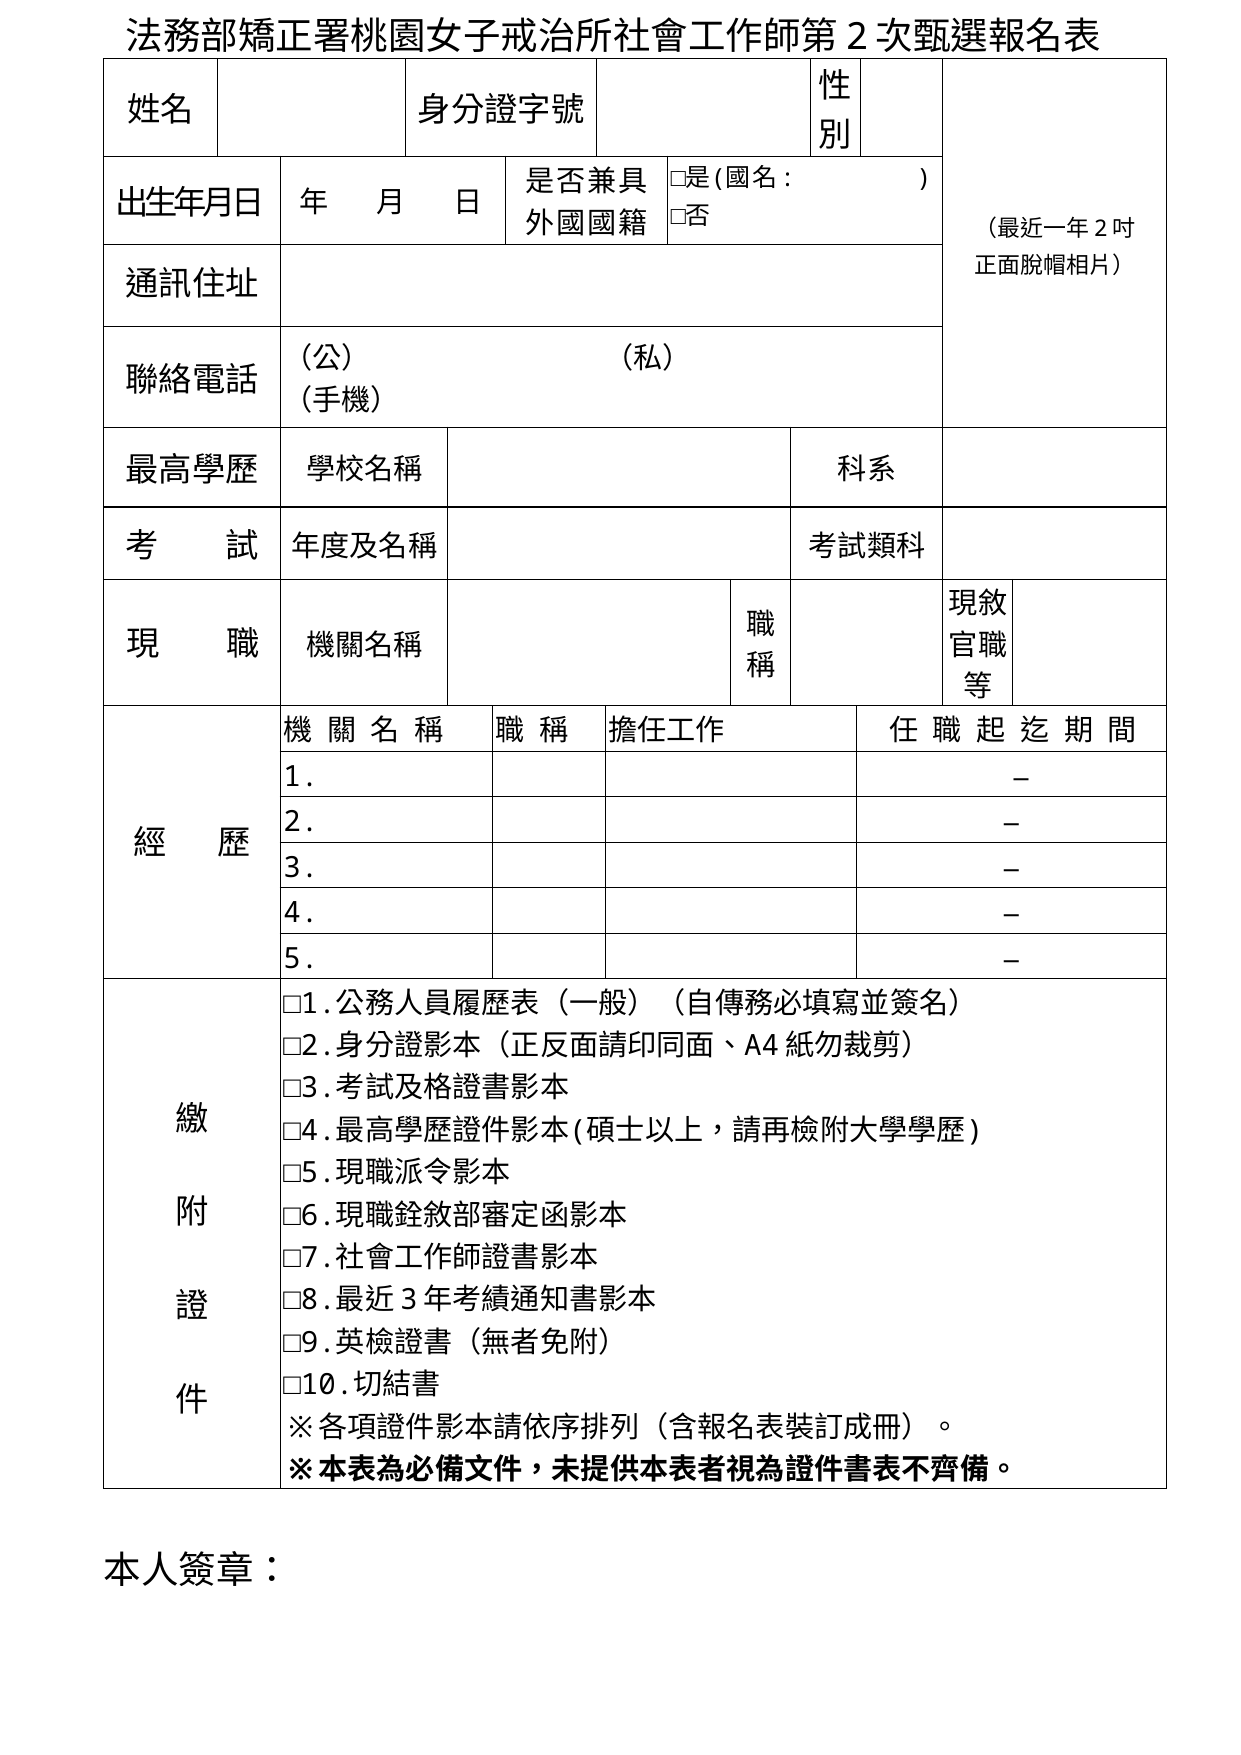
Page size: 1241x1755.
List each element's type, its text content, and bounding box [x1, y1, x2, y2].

table_cell 是否兼具 外國國籍 [506, 157, 667, 243]
table_cell □是(國名: ) □否 [668, 157, 942, 243]
table_cell 現敘官職等 [943, 580, 1012, 705]
table_header （最近一年2吋 正面脫帽相片） [943, 59, 1166, 427]
table_cell — [857, 934, 1166, 978]
table_cell — [857, 888, 1166, 933]
table_cell 考 試 [104, 508, 280, 579]
text 本人簽章： [103, 1540, 1122, 1594]
table_cell 任 職 起 迄 期 間 [857, 706, 1166, 751]
table_cell 科系 [791, 428, 942, 506]
table_cell 年 月 日 [281, 157, 505, 243]
table_header [861, 59, 942, 156]
table_cell — [857, 797, 1166, 842]
table_cell [448, 508, 790, 579]
table_cell [606, 934, 856, 978]
table_cell [281, 245, 942, 326]
table_cell [493, 934, 605, 978]
table_cell [606, 752, 856, 796]
table_cell 擔任工作 [606, 706, 856, 751]
table_cell 2. [281, 797, 492, 842]
table_cell 通訊住址 [104, 245, 280, 326]
table_cell [448, 428, 790, 506]
table_cell 職 稱 [493, 706, 605, 751]
table_cell （公） （私） （手機） [281, 327, 942, 427]
table_cell — [857, 752, 1166, 796]
table_cell 1. [281, 752, 492, 796]
table_cell 現 職 [104, 580, 280, 705]
table_cell 年度及名稱 [281, 508, 447, 579]
table_cell □1.公務人員履歷表（一般）（自傳務必填寫並簽名） □2.身分證影本（正反面請印同面、A4紙勿裁剪） □3.考試及格證書影本 □4.最高學歷證件影本(碩士以上，請再檢附大學學歷) □5.現職派令影本 □6.現職銓敘部審定函影本 □7.社會工作師證書影本 □8.最近3年考績通知書影本 □9.英檢證書（無者免附） □10.切結書 ※各項證件影本請依序排列（含報名表裝訂成冊）。 ※本表為必備文件，未提供本表者視為證件書表不齊備。 [281, 979, 1166, 1488]
table_cell 聯絡電話 [104, 327, 280, 427]
table_cell [791, 580, 942, 705]
table_cell — [857, 843, 1166, 887]
table_cell 3. [281, 843, 492, 887]
table_header [218, 59, 405, 156]
table_cell 考試類科 [791, 508, 942, 579]
text 法務部矯正署桃園女子戒治所社會工作師第2次甄選報名表 [103, 16, 1122, 58]
table_cell [493, 843, 605, 887]
table_cell 學校名稱 [281, 428, 447, 506]
table_cell 4. [281, 888, 492, 933]
table_cell 繳 附 證 件 [104, 979, 280, 1488]
table_cell [493, 797, 605, 842]
table_cell [448, 580, 730, 705]
table_cell 機 關 名 稱 [281, 706, 492, 751]
table_cell 5. [281, 934, 492, 978]
table_header [597, 59, 810, 156]
table_header 姓名 [104, 59, 217, 156]
table_cell 最高學歷 [104, 428, 280, 506]
table_cell [606, 797, 856, 842]
table_cell [493, 888, 605, 933]
table_cell [606, 843, 856, 887]
table_cell 經 歷 [104, 706, 280, 978]
table_header 性別 [811, 59, 860, 156]
table_cell [943, 508, 1166, 579]
table_cell 出生年月日 [104, 157, 280, 243]
table_cell [493, 752, 605, 796]
table_header 身分證字號 [406, 59, 596, 156]
table_cell 職稱 [731, 580, 790, 705]
table_cell 機關名稱 [281, 580, 447, 705]
table_cell [1013, 580, 1166, 705]
table_cell [943, 428, 1166, 506]
table_cell [606, 888, 856, 933]
